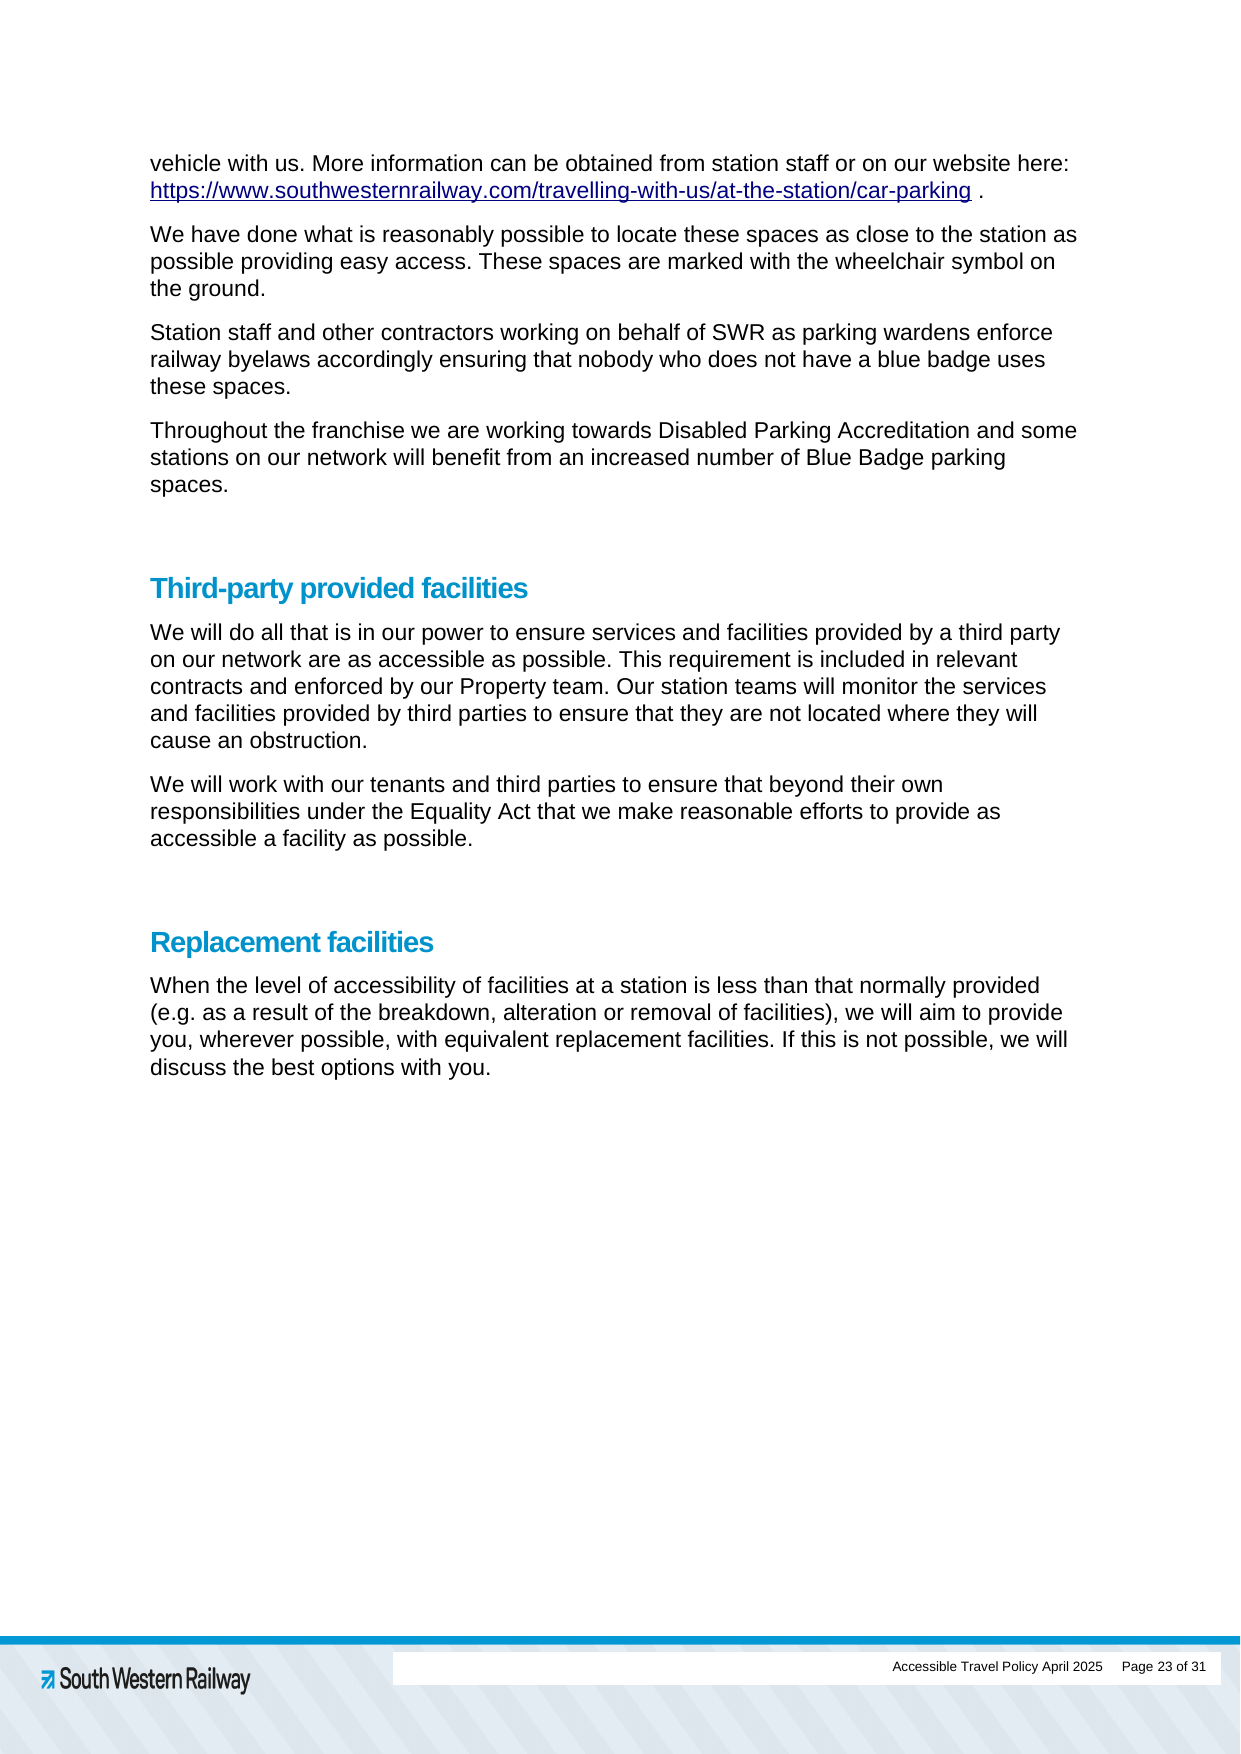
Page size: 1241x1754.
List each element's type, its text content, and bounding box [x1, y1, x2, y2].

text We will work with our tenants and third parties to ensure that beyond their own responsibilities under the Equality Act that we make reasonable efforts to provide as accessible a facility as possible. [150, 771, 1090, 851]
text vehicle with us. More information can be obtained from station staff or on our website here: https://www.southwesternrailway.com/travelling-with-us/at-the-station/car-parking . [150, 150, 1090, 203]
text Throughout the franchise we are working towards Disabled Parking Accreditation and some stations on our network will benefit from an increased number of Blue Badge parking spaces. [150, 417, 1090, 497]
text When the level of accessibility of facilities at a station is less than that normally provided (e.g. as a result of the breakdown, alteration or removal of facilities), we will aim to provide you, wherever possible, with equivalent replacement facilities. If this is not possible, we will discuss the best options with you. [150, 972, 1090, 1080]
text Station staff and other contractors working on behalf of SWR as parking wardens enforce railway byelaws accordingly ensuring that nobody who does not have a blue badge uses these spaces. [150, 319, 1090, 399]
text We will do all that is in our power to ensure services and facilities provided by a third party on our network are as accessible as possible. This requirement is included in relevant contracts and enforced by our Property team. Our station teams will monitor the services and facilities provided by third parties to ensure that they are not located where they will cause an obstruction. [150, 618, 1090, 753]
subtitle Replacement facilities [150, 925, 1090, 959]
text We have done what is reasonably possible to locate these spaces as close to the station as possible providing easy access. These spaces are marked with the wheelchair symbol on the ground. [150, 221, 1090, 301]
subtitle Third-party provided facilities [150, 571, 1090, 605]
